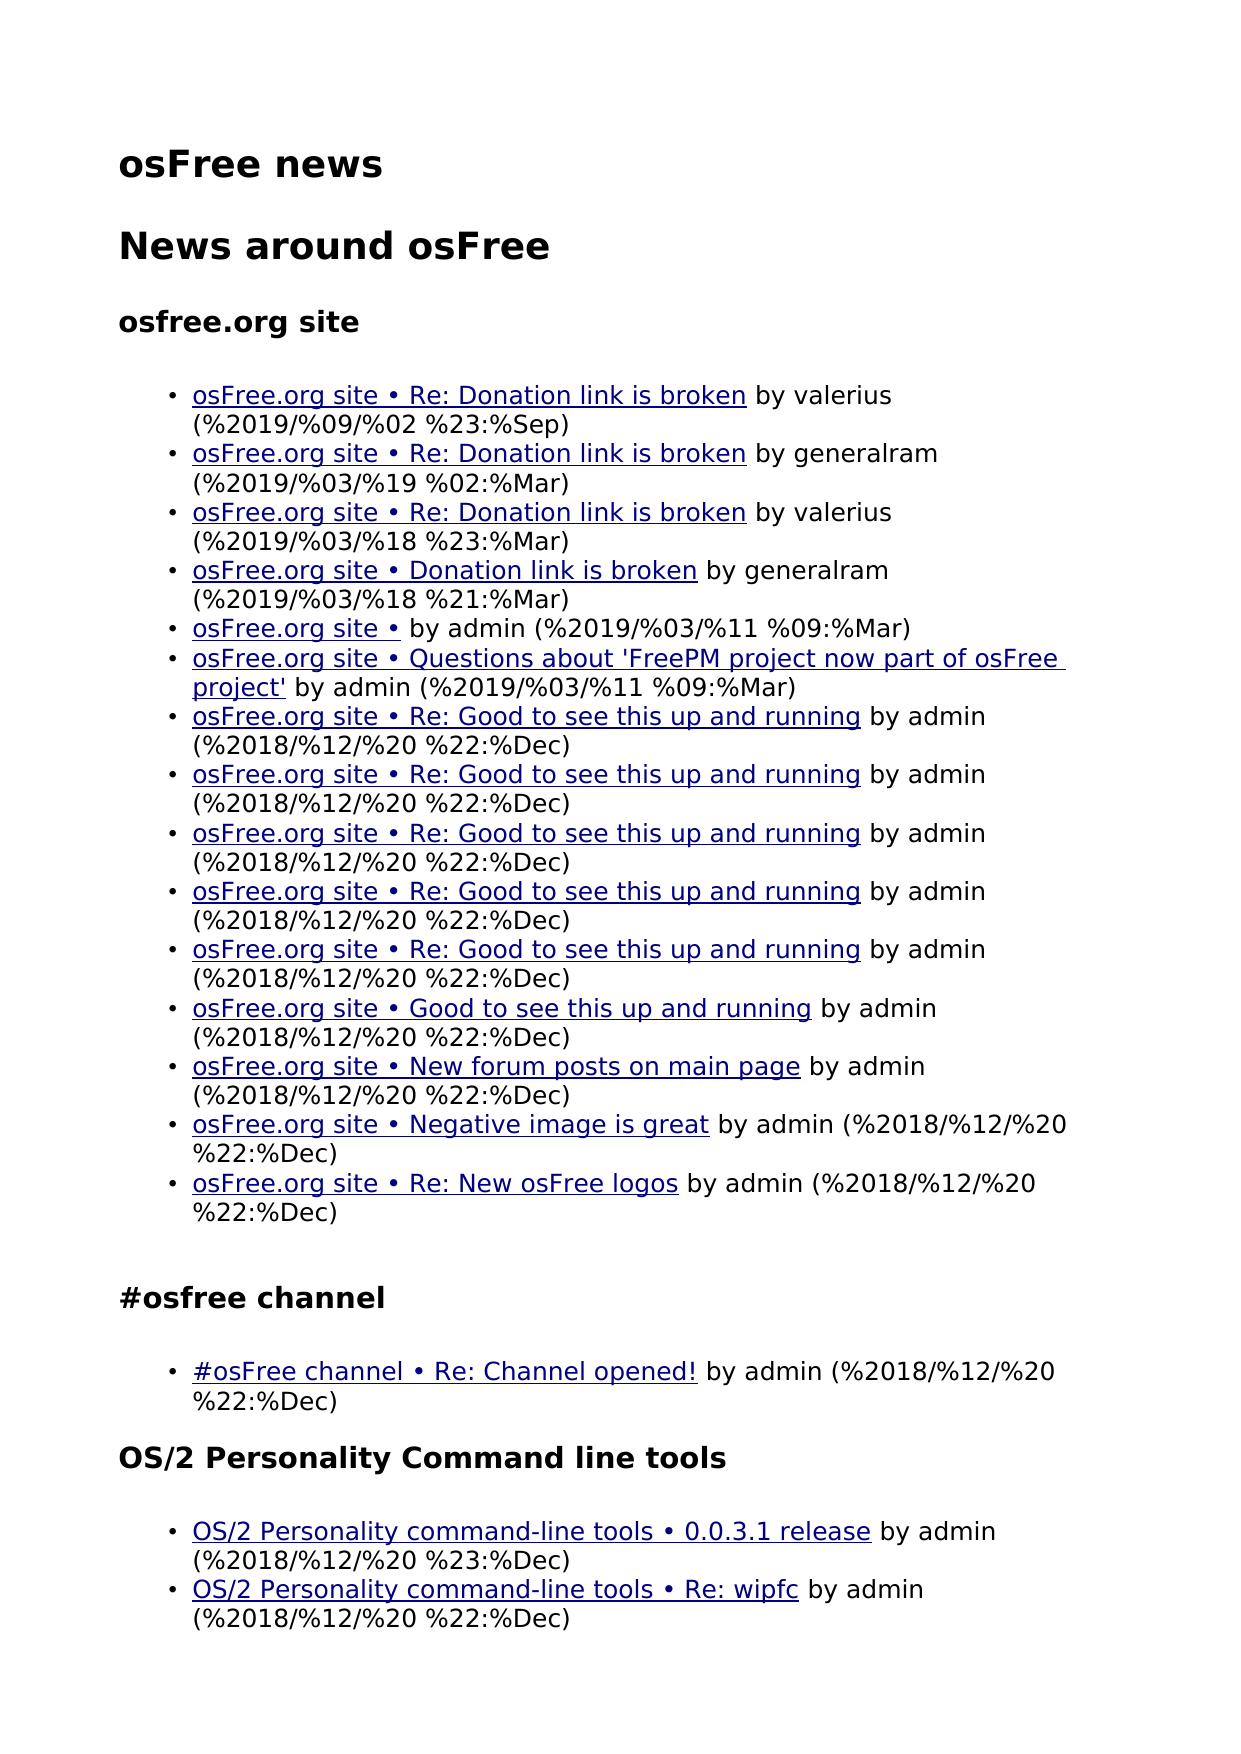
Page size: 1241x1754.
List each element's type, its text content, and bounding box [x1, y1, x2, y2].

list osFree.org site • Re: Donation link is broken by generalram (%2019/%03/%19 %02:%Mar) [177, 440, 1122, 498]
list osFree.org site • Re: Good to see this up and running by admin (%2018/%12/%20 %22:%Dec) [177, 702, 1122, 761]
list osFree.org site • Negative image is great by admin (%2018/%12/%20 %22:%Dec) [177, 1111, 1122, 1169]
subtitle osfree.org site [118, 305, 1122, 339]
list osFree.org site • Donation link is broken by generalram (%2019/%03/%18 %21:%Mar) [177, 556, 1122, 615]
list osFree.org site • by admin (%2019/%03/%11 %09:%Mar) [177, 615, 1122, 644]
list osFree.org site • Good to see this up and running by admin (%2018/%12/%20 %22:%Dec) [177, 994, 1122, 1052]
list osFree.org site • Re: Donation link is broken by valerius (%2019/%03/%18 %23:%Mar) [177, 498, 1122, 556]
list osFree.org site • Re: Good to see this up and running by admin (%2018/%12/%20 %22:%Dec) [177, 877, 1122, 936]
subtitle News around osFree [118, 224, 1122, 268]
list osFree.org site • Questions about 'FreePM project now part of osFree project' by admin (%2019/%03/%11 %09:%Mar) [177, 644, 1122, 702]
list osFree.org site • Re: Donation link is broken by valerius (%2019/%09/%02 %23:%Sep) [177, 381, 1122, 440]
list osFree.org site • Re: Good to see this up and running by admin (%2018/%12/%20 %22:%Dec) [177, 936, 1122, 994]
list #osFree channel • Re: Channel opened! by admin (%2018/%12/%20 %22:%Dec) [177, 1358, 1122, 1416]
list osFree.org site • Re: New osFree logos by admin (%2018/%12/%20 %22:%Dec) [177, 1169, 1122, 1227]
list OS/2 Personality command-line tools • Re: wipfc by admin (%2018/%12/%20 %22:%Dec) [177, 1575, 1122, 1633]
subtitle osFree news [118, 143, 1122, 187]
list osFree.org site • New forum posts on main page by admin (%2018/%12/%20 %22:%Dec) [177, 1052, 1122, 1111]
list OS/2 Personality command-line tools • 0.0.3.1 release by admin (%2018/%12/%20 %23:%Dec) [177, 1517, 1122, 1575]
list osFree.org site • Re: Good to see this up and running by admin (%2018/%12/%20 %22:%Dec) [177, 819, 1122, 877]
subtitle OS/2 Personality Command line tools [118, 1441, 1122, 1475]
list osFree.org site • Re: Good to see this up and running by admin (%2018/%12/%20 %22:%Dec) [177, 761, 1122, 819]
subtitle #osfree channel [118, 1282, 1122, 1316]
